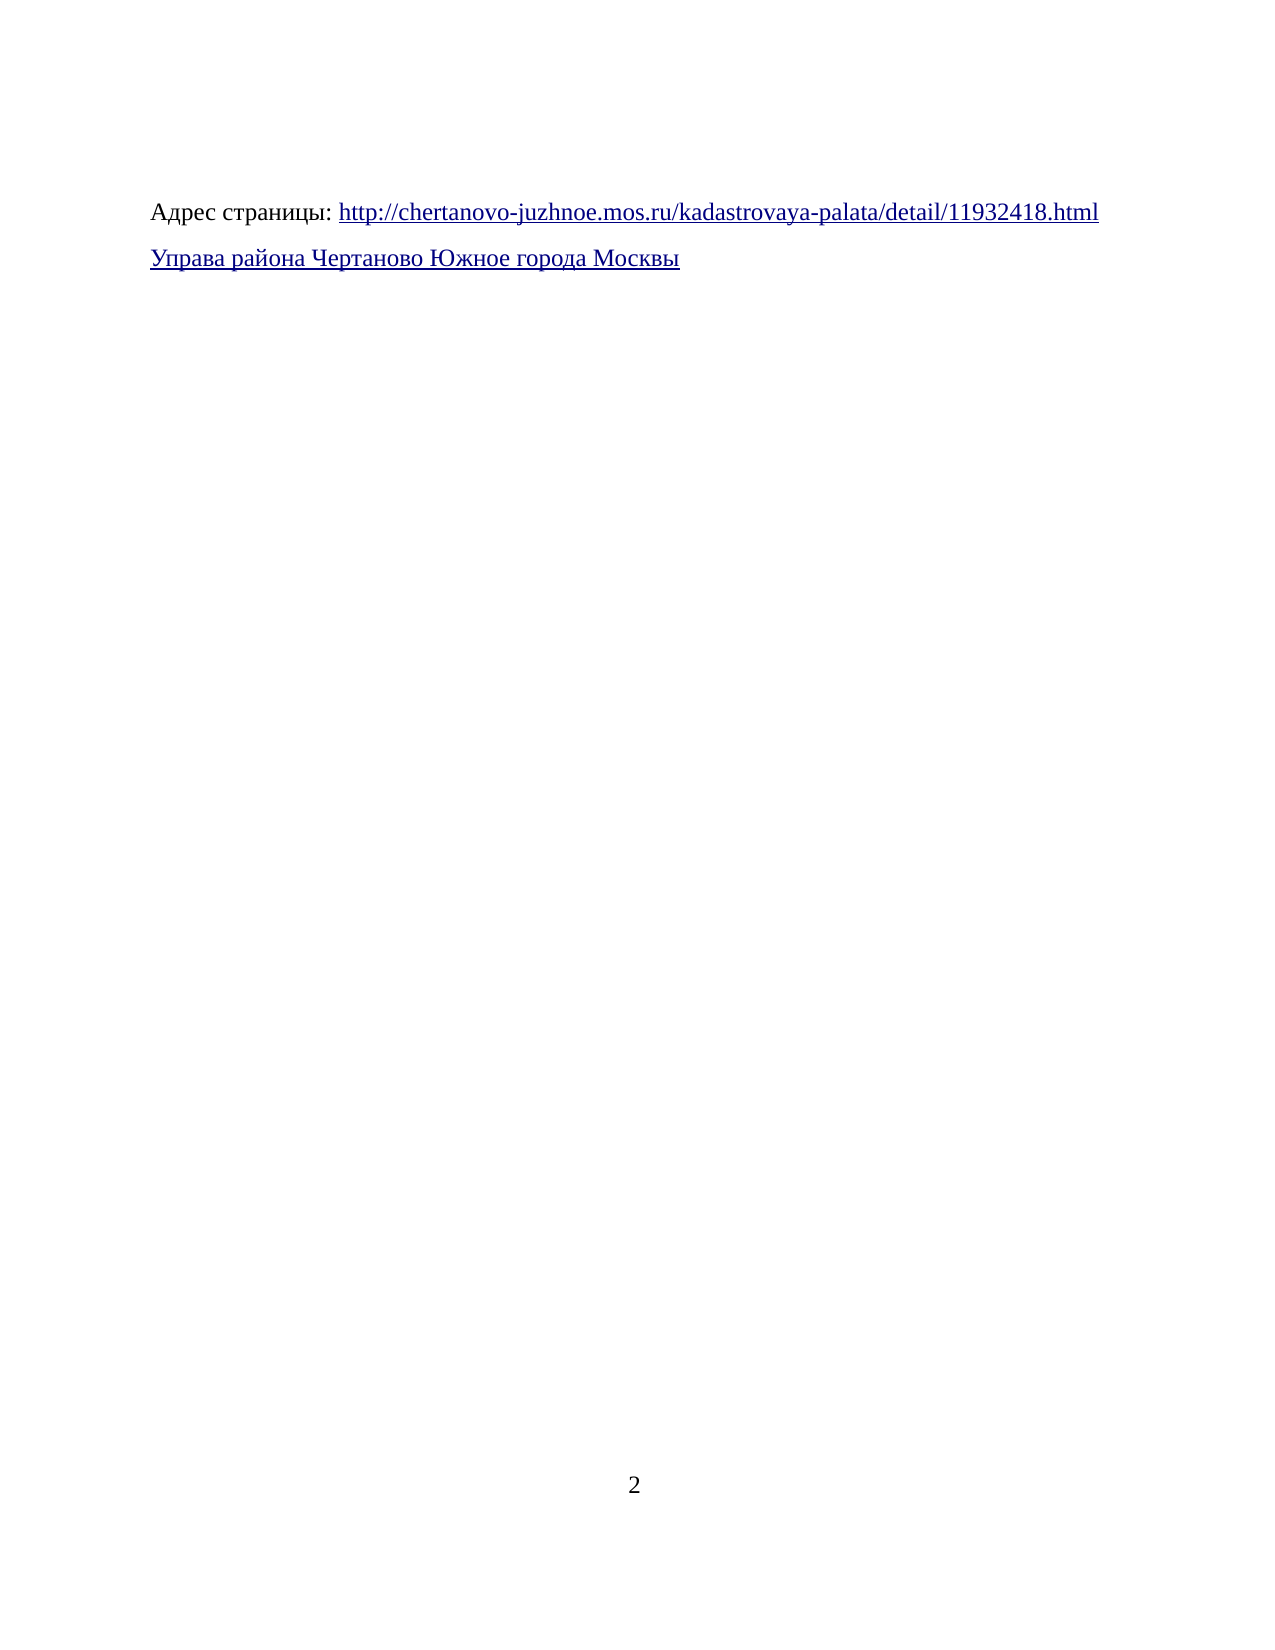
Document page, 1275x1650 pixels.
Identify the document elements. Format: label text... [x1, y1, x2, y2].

text Управа района Чертаново Южное города Москвы [150, 243, 1125, 272]
text Адрес страницы: http://chertanovo-juzhnoe.mos.ru/kadastrovaya-palata/detail/11932418.html [150, 197, 1125, 225]
